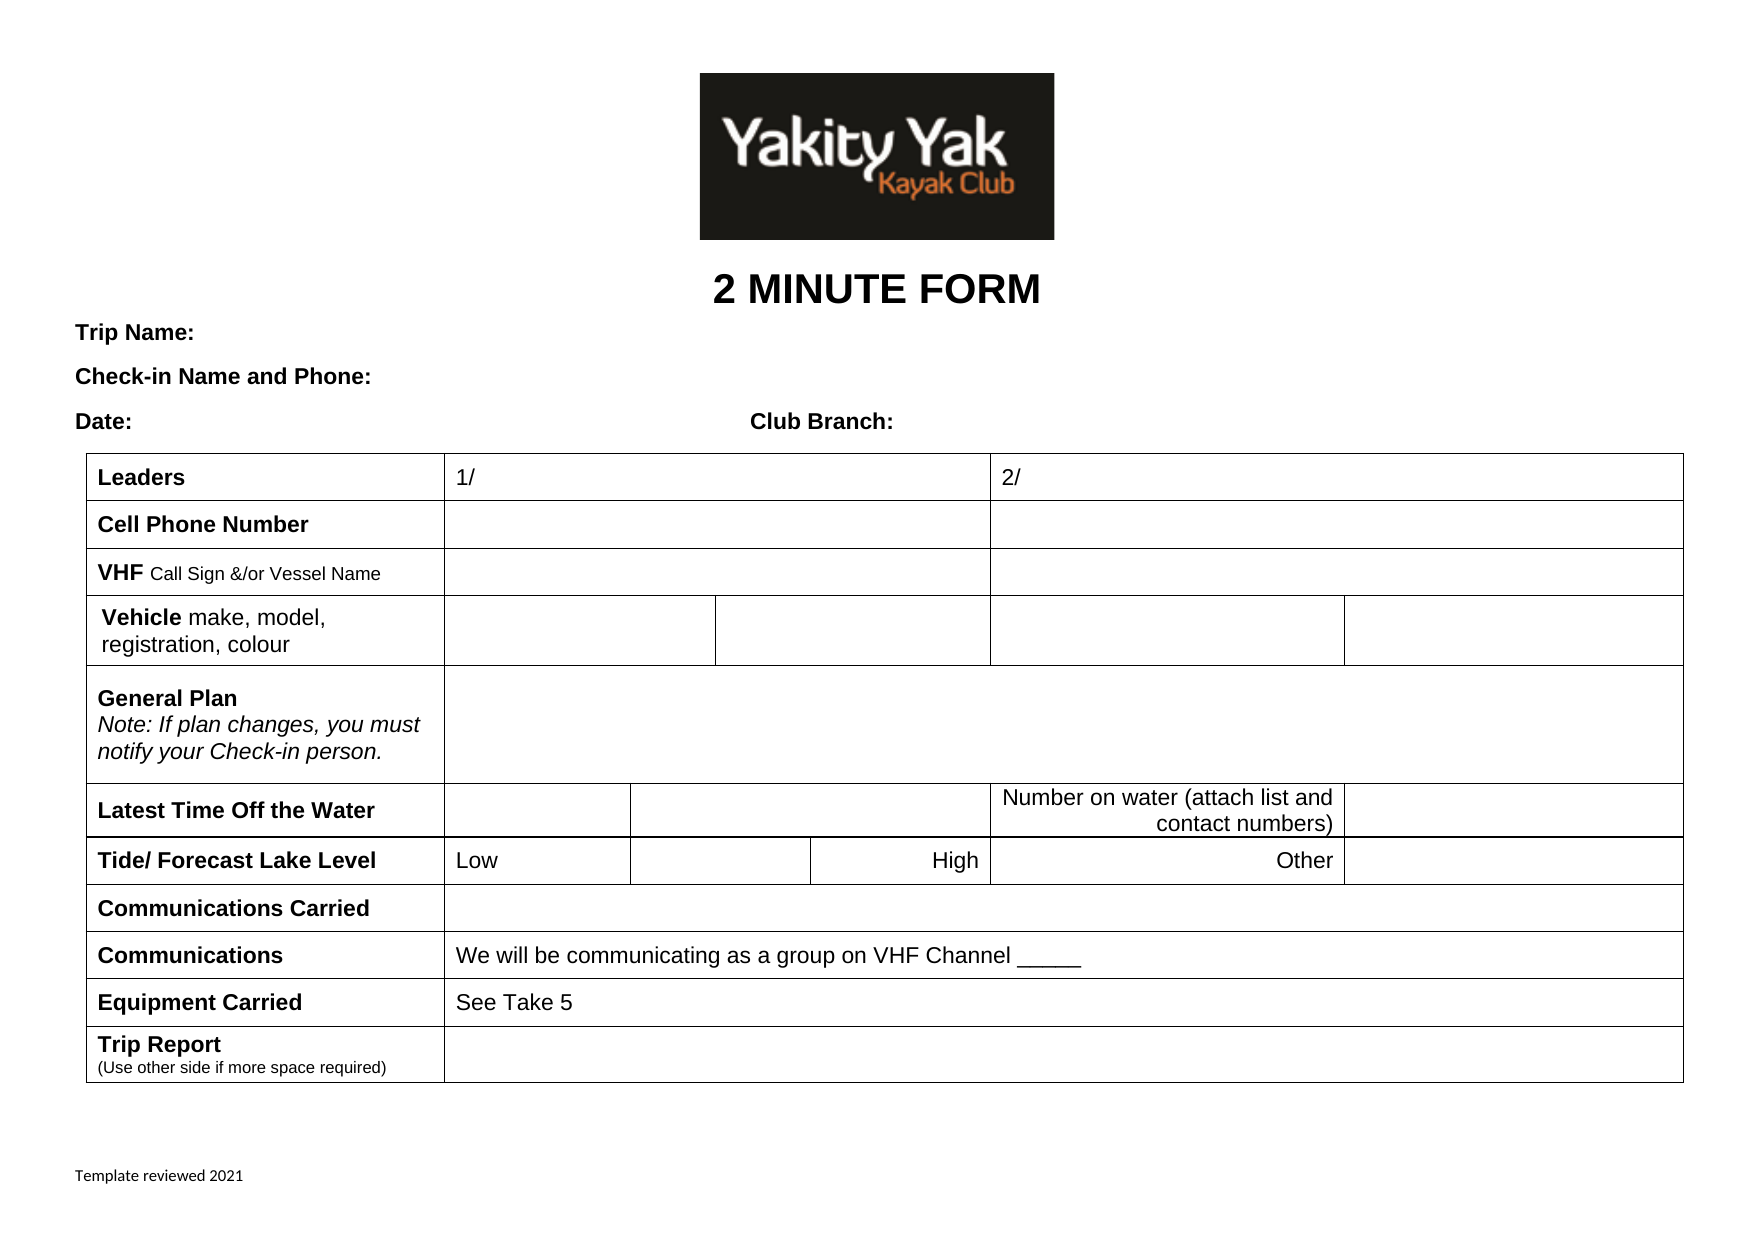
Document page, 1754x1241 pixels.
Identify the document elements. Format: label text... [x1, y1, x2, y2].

table_cell [631, 784, 990, 836]
table_cell [1345, 838, 1683, 884]
table_cell Equipment Carried [87, 979, 444, 1026]
table_cell Communications Carried [87, 885, 444, 931]
table_cell Communications [87, 932, 444, 978]
table_cell Trip Report (Use other side if more space required) [87, 1027, 444, 1082]
table_cell Cell Phone Number [87, 501, 444, 547]
table_cell Latest Time Off the Water [87, 784, 444, 836]
table_cell [991, 596, 1344, 665]
table_cell [991, 549, 1683, 595]
table_cell Low [445, 838, 630, 884]
table_cell [1345, 596, 1683, 665]
table_cell [445, 596, 715, 665]
table_cell [445, 501, 990, 547]
table_cell [445, 666, 1683, 783]
table_header Leaders [87, 454, 444, 500]
table_cell Other [991, 838, 1344, 884]
table_cell We will be communicating as a group on VHF Channel _____ [445, 932, 1683, 978]
table_header 2/ [991, 454, 1683, 500]
table_cell General Plan Note: If plan changes, you must notify your Check-in person. [87, 666, 444, 783]
table_cell [445, 549, 990, 595]
table_cell VHF Call Sign &/or Vessel Name [87, 549, 444, 595]
table_cell [445, 1027, 1683, 1082]
table_cell [445, 784, 630, 836]
table_cell Tide/ Forecast Lake Level [87, 838, 444, 884]
table_cell [1345, 784, 1683, 836]
subtitle 2 Minute Form [75, 264, 1679, 312]
text Date: Club Branch: [75, 408, 1679, 434]
text Trip Name: [75, 318, 1679, 345]
table_cell Vehicle make, model, registration, colour [87, 596, 444, 665]
table_cell [445, 885, 1683, 931]
table_cell [631, 838, 810, 884]
text Check-in Name and Phone: [75, 363, 1679, 390]
table_header 1/ [445, 454, 990, 500]
table_cell See Take 5 [445, 979, 1683, 1026]
table_cell [991, 501, 1683, 547]
table_cell Number on water (attach list and contact numbers) [991, 784, 1344, 836]
table_cell [716, 596, 990, 665]
table_cell High [811, 838, 990, 884]
